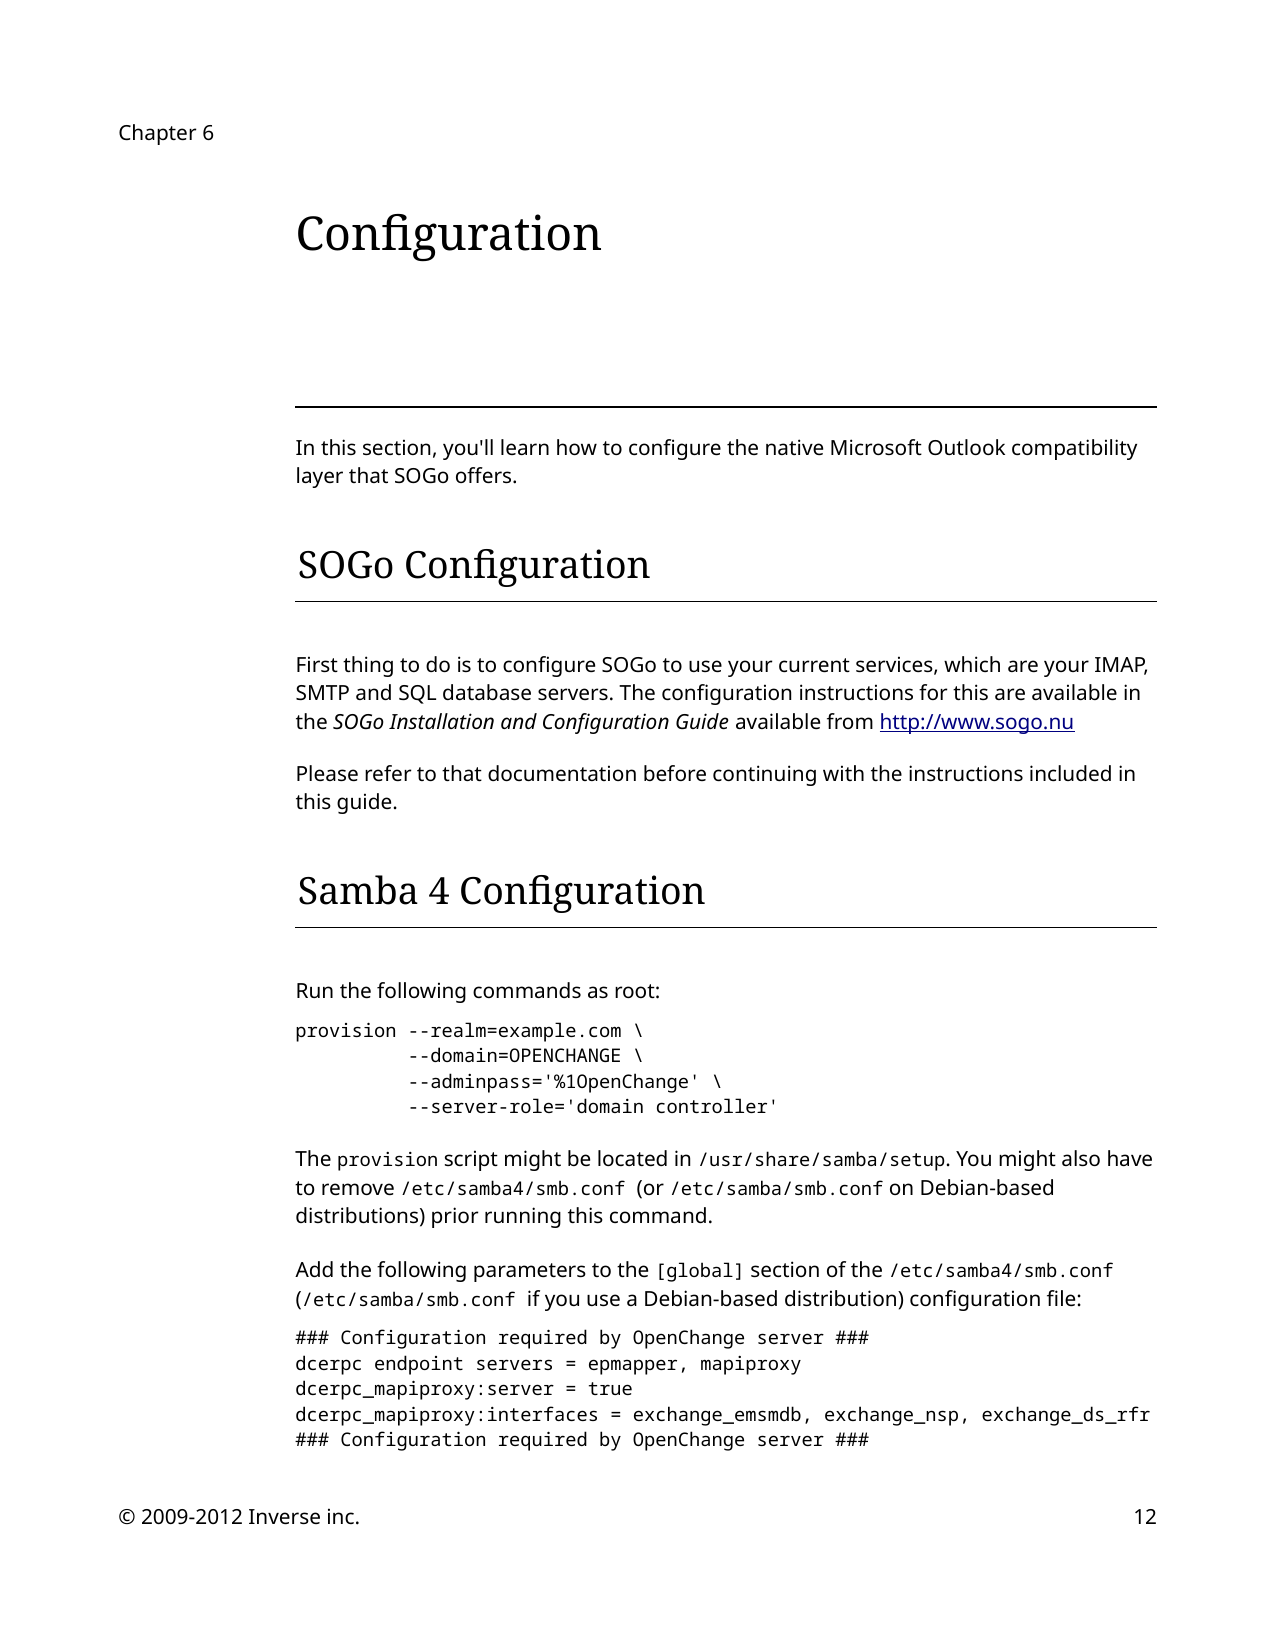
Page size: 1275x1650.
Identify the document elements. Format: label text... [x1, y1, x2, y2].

text dcerpc_mapiproxy:interfaces = exchange_emsmdb, exchange_nsp, exchange_ds_rfr [295, 1401, 1157, 1427]
subtitle SOGo Configuration [295, 538, 1157, 601]
text The provision script might be located in /usr/share/samba/setup. You might also have to remove /etc/samba4/smb.conf (or /etc/samba/smb.conf on Debian-based distributions) prior running this command. [295, 1144, 1157, 1230]
subtitle Configuration [295, 201, 1157, 406]
text Run the following commands as root: [295, 976, 1157, 1004]
text dcerpc endpoint servers = epmapper, mapiproxy [295, 1350, 1157, 1376]
text --server-role='domain controller' [295, 1093, 1157, 1119]
text First thing to do is to configure SOGo to use your current services, which are your IMAP, SMTP and SQL database servers. The configuration instructions for this are available in the SOGo Installation and Configuration Guide available from http://www.sogo.nu [295, 650, 1157, 735]
text Add the following parameters to the [global] section of the /etc/samba4/smb.conf (/etc/samba/smb.conf if you use a Debian-based distribution) configuration file: [295, 1255, 1157, 1312]
text Please refer to that documentation before continuing with the instructions included in this guide. [295, 759, 1157, 816]
text dcerpc_mapiproxy:server = true [295, 1376, 1157, 1401]
text ### Configuration required by OpenChange server ### [295, 1325, 1157, 1350]
subtitle Samba 4 Configuration [295, 864, 1157, 927]
text --domain=OPENCHANGE \ [295, 1042, 1157, 1068]
text In this section, you'll learn how to configure the native Microsoft Outlook compatibility layer that SOGo offers. [295, 433, 1157, 490]
text --adminpass='%1OpenChange' \ [295, 1068, 1157, 1093]
text provision --realm=example.com \ [295, 1017, 1157, 1042]
text ### Configuration required by OpenChange server ### [295, 1427, 1157, 1452]
